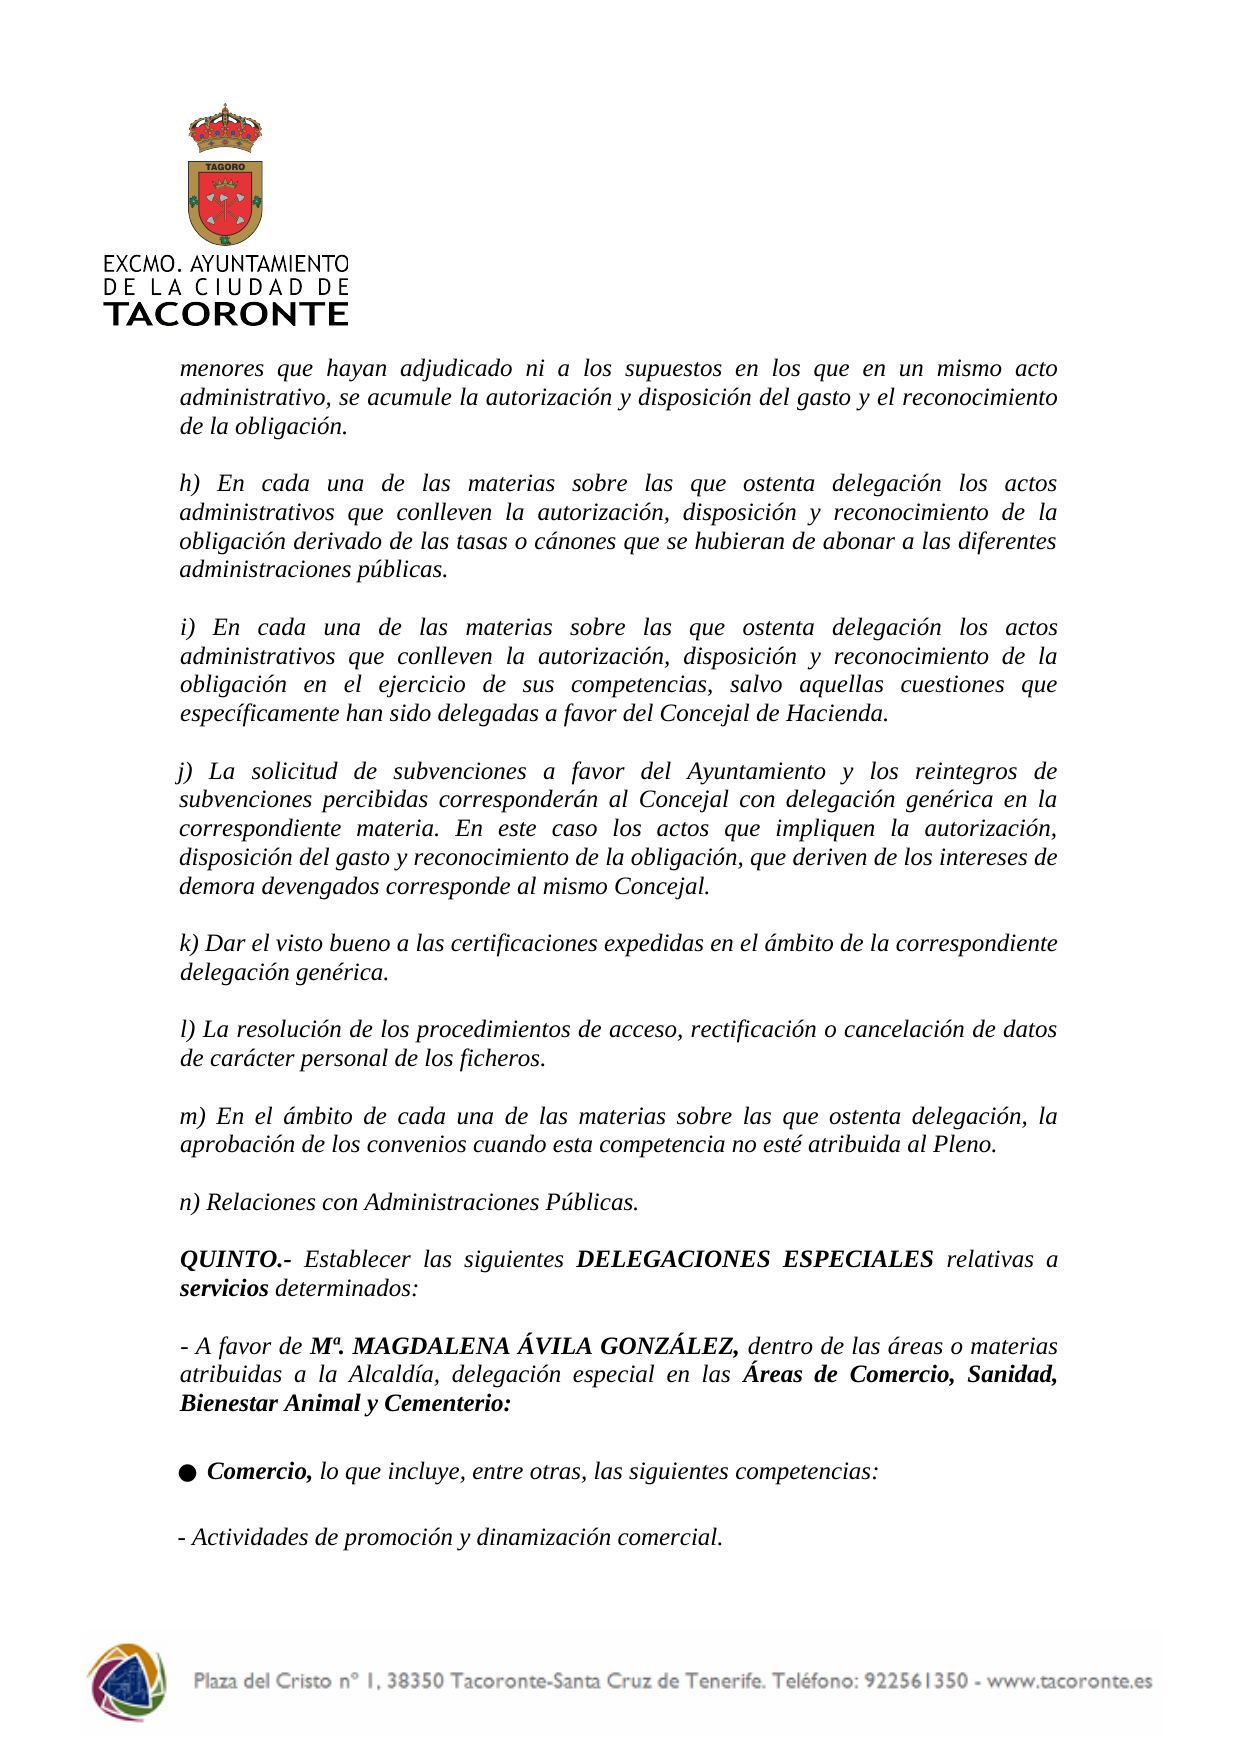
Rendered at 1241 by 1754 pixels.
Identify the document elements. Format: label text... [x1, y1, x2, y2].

text - Actividades de promoción y dinamización comercial. [177, 1522, 1063, 1550]
picture [80, 1630, 1163, 1737]
text - A favor de Mª. MAGDALENA ÁVILA GONZÁLEZ, dentro de las áreas o materias atribuidas a la Alcaldía, delegación especial en las Áreas de Comercio, Sanidad, Bienestar Animal y Cementerio: [179, 1331, 1058, 1417]
text i) En cada una de las materias sobre las que ostenta delegación los actos administrativos que conlleven la autorización, disposición y reconocimiento de la obligación en el ejercicio de sus competencias, salvo aquellas cuestiones que específicamente han sido delegadas a favor del Concejal de Hacienda. [180, 612, 1058, 727]
text l) La resolución de los procedimientos de acceso, rectificación o cancelación de datos de carácter personal de los ficheros. [180, 1014, 1058, 1072]
text QUINTO.- Establecer las siguientes DELEGACIONES ESPECIALES relativas a servicios determinados: [180, 1244, 1058, 1302]
picture [103, 103, 348, 326]
text h) En cada una de las materias sobre las que ostenta delegación los actos administrativos que conlleven la autorización, disposición y reconocimiento de la obligación derivado de las tasas o cánones que se hubieran de abonar a las diferentes administraciones públicas. [179, 468, 1058, 583]
text j) La solicitud de subvenciones a favor del Ayuntamiento y los reintegros de subvenciones percibidas corresponderán al Concejal con delegación genérica en la correspondiente materia. En este caso los actos que impliquen la autorización, disposición del gasto y reconocimiento de la obligación, que deriven de los intereses de demora devengados corresponde al mismo Concejal. [177, 756, 1058, 899]
text menores que hayan adjudicado ni a los supuestos en los que en un mismo acto administrativo, se acumule la autorización y disposición del gasto y el reconocimiento de la obligación. [179, 353, 1059, 439]
text k) Dar el visto bueno a las certificaciones expedidas en el ámbito de la correspondiente delegación genérica. [179, 928, 1058, 986]
text n) Relaciones con Administraciones Públicas. [179, 1187, 1063, 1216]
text m) En el ámbito de cada una de las materias sobre las que ostenta delegación, la aprobación de los convenios cuando esta competencia no esté atribuida al Pleno. [179, 1101, 1058, 1158]
list Comercio, lo que incluye, entre otras, las siguientes competencias: [177, 1446, 1063, 1493]
